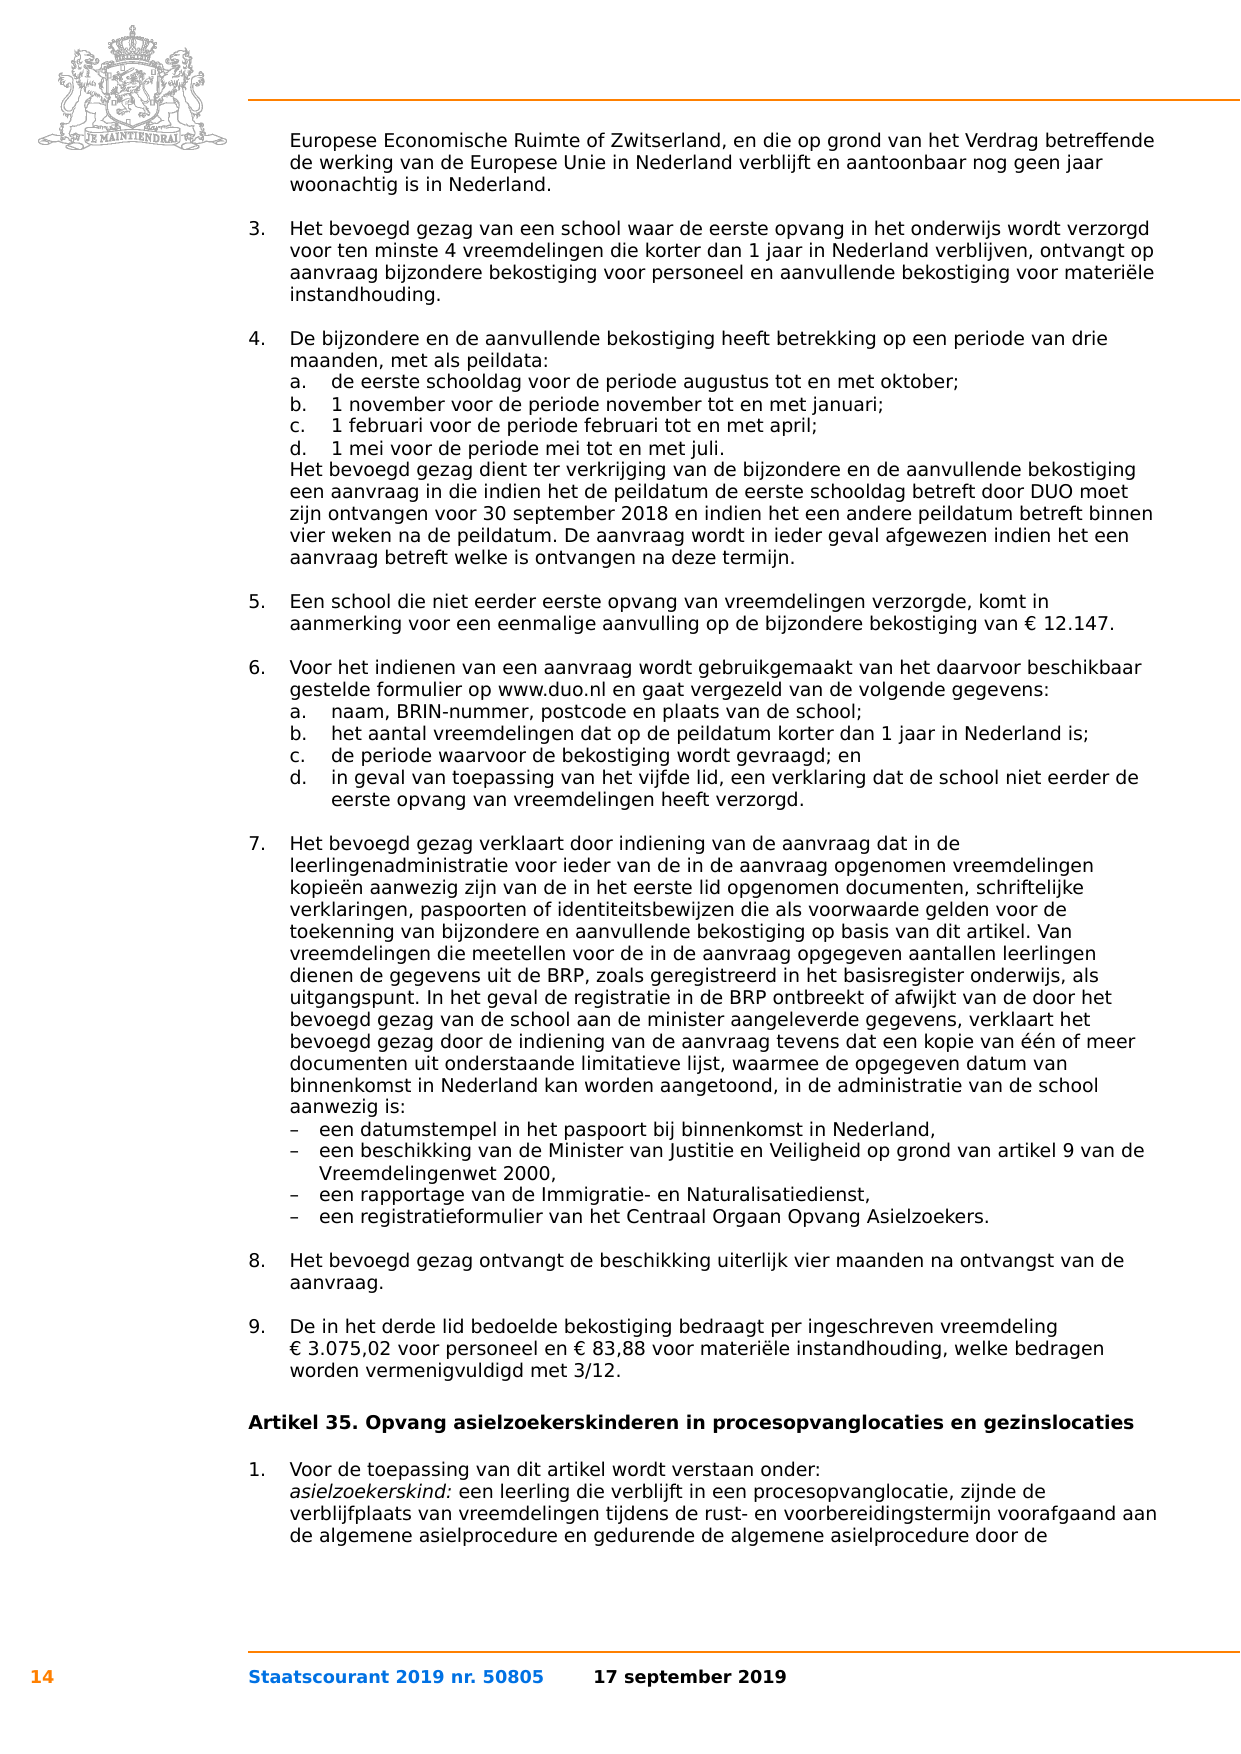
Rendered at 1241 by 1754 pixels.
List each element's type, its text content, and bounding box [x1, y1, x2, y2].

text b. het aantal vreemdelingen dat op de peildatum korter dan 1 jaar in Nederland is; [289, 723, 1163, 745]
text 5. Een school die niet eerder eerste opvang van vreemdelingen verzorgde, komt in aanmerking voor een eenmalige aanvulling op de bijzondere bekostiging van € 12.147. [248, 591, 1163, 635]
picture [38, 25, 227, 150]
text 4. De bijzondere en de aanvullende bekostiging heeft betrekking op een periode van drie maanden, met als peildata: [248, 327, 1163, 371]
text 7. Het bevoegd gezag verklaart door indiening van de aanvraag dat in de leerlingenadministratie voor ieder van de in de aanvraag opgenomen vreemdelingen kopieën aanwezig zijn van de in het eerste lid opgenomen documenten, schriftelijke verklaringen, paspoorten of identiteitsbewijzen die als voorwaarde gelden voor de toekenning van bijzondere en aanvullende bekostiging op basis van dit artikel. Van vreemdelingen die meetellen voor de in de aanvraag opgegeven aantallen leerlingen dienen de gegevens uit de BRP, zoals geregistreerd in het basisregister onderwijs, als uitgangspunt. In het geval de registratie in de BRP ontbreekt of afwijkt van de door het bevoegd gezag van de school aan de minister aangeleverde gegevens, verklaart het bevoegd gezag door de indiening van de aanvraag tevens dat een kopie van één of meer documenten uit onderstaande limitatieve lijst, waarmee de opgegeven datum van binnenkomst in Nederland kan worden aangetoond, in de administratie van de school aanwezig is: [248, 833, 1163, 1118]
text 1. Voor de toepassing van dit artikel wordt verstaan onder: [248, 1459, 1163, 1481]
text Het bevoegd gezag dient ter verkrijging van de bijzondere en de aanvullende bekostiging een aanvraag in die indien het de peildatum de eerste schooldag betreft door DUO moet zijn ontvangen voor 30 september 2018 en indien het een andere peildatum betreft binnen vier weken na de peildatum. De aanvraag wordt in ieder geval afgewezen indien het een aanvraag betreft welke is ontvangen na deze termijn. [289, 459, 1163, 569]
text – een rapportage van de Immigratie- en Naturalisatiedienst, [289, 1184, 1163, 1206]
text – een beschikking van de Minister van Justitie en Veiligheid op grond van artikel 9 van de Vreemdelingenwet 2000, [289, 1140, 1163, 1184]
text a. de eerste schooldag voor de periode augustus tot en met oktober; [289, 371, 1163, 393]
text 8. Het bevoegd gezag ontvangt de beschikking uiterlijk vier maanden na ontvangst van de aanvraag. [248, 1250, 1163, 1294]
text asielzoekerskind: een leerling die verblijft in een procesopvanglocatie, zijnde de verblijfplaats van vreemdelingen tijdens de rust- en voorbereidingstermijn voorafgaand aan de algemene asielprocedure en gedurende de algemene asielprocedure door de [289, 1481, 1163, 1547]
text a. naam, BRIN-nummer, postcode en plaats van de school; [289, 701, 1163, 723]
text Europese Economische Ruimte of Zwitserland, en die op grond van het Verdrag betreffende de werking van de Europese Unie in Nederland verblijft en aantoonbaar nog geen jaar woonachtig is in Nederland. [248, 130, 1163, 196]
text d. 1 mei voor de periode mei tot en met juli. [289, 437, 1163, 459]
text b. 1 november voor de periode november tot en met januari; [289, 393, 1163, 415]
text c. 1 februari voor de periode februari tot en met april; [289, 415, 1163, 437]
subtitle Artikel 35. Opvang asielzoekerskinderen in procesopvanglocaties en gezinslocaties [248, 1412, 1163, 1434]
text 3. Het bevoegd gezag van een school waar de eerste opvang in het onderwijs wordt verzorgd voor ten minste 4 vreemdelingen die korter dan 1 jaar in Nederland verblijven, ontvangt op aanvraag bijzondere bekostiging voor personeel en aanvullende bekostiging voor materiële instandhouding. [248, 218, 1163, 306]
text 9. De in het derde lid bedoelde bekostiging bedraagt per ingeschreven vreemdeling € 3.075,02 voor personeel en € 83,88 voor materiële instandhouding, welke bedragen worden vermenigvuldigd met 3/12. [248, 1316, 1163, 1382]
text c. de periode waarvoor de bekostiging wordt gevraagd; en [289, 745, 1163, 767]
text d. in geval van toepassing van het vijfde lid, een verklaring dat de school niet eerder de eerste opvang van vreemdelingen heeft verzorgd. [289, 767, 1163, 811]
text 6. Voor het indienen van een aanvraag wordt gebruikgemaakt van het daarvoor beschikbaar gestelde formulier op www.duo.nl en gaat vergezeld van de volgende gegevens: [248, 657, 1163, 701]
text – een datumstempel in het paspoort bij binnenkomst in Nederland, [289, 1118, 1163, 1140]
text – een registratieformulier van het Centraal Orgaan Opvang Asielzoekers. [289, 1206, 1163, 1228]
